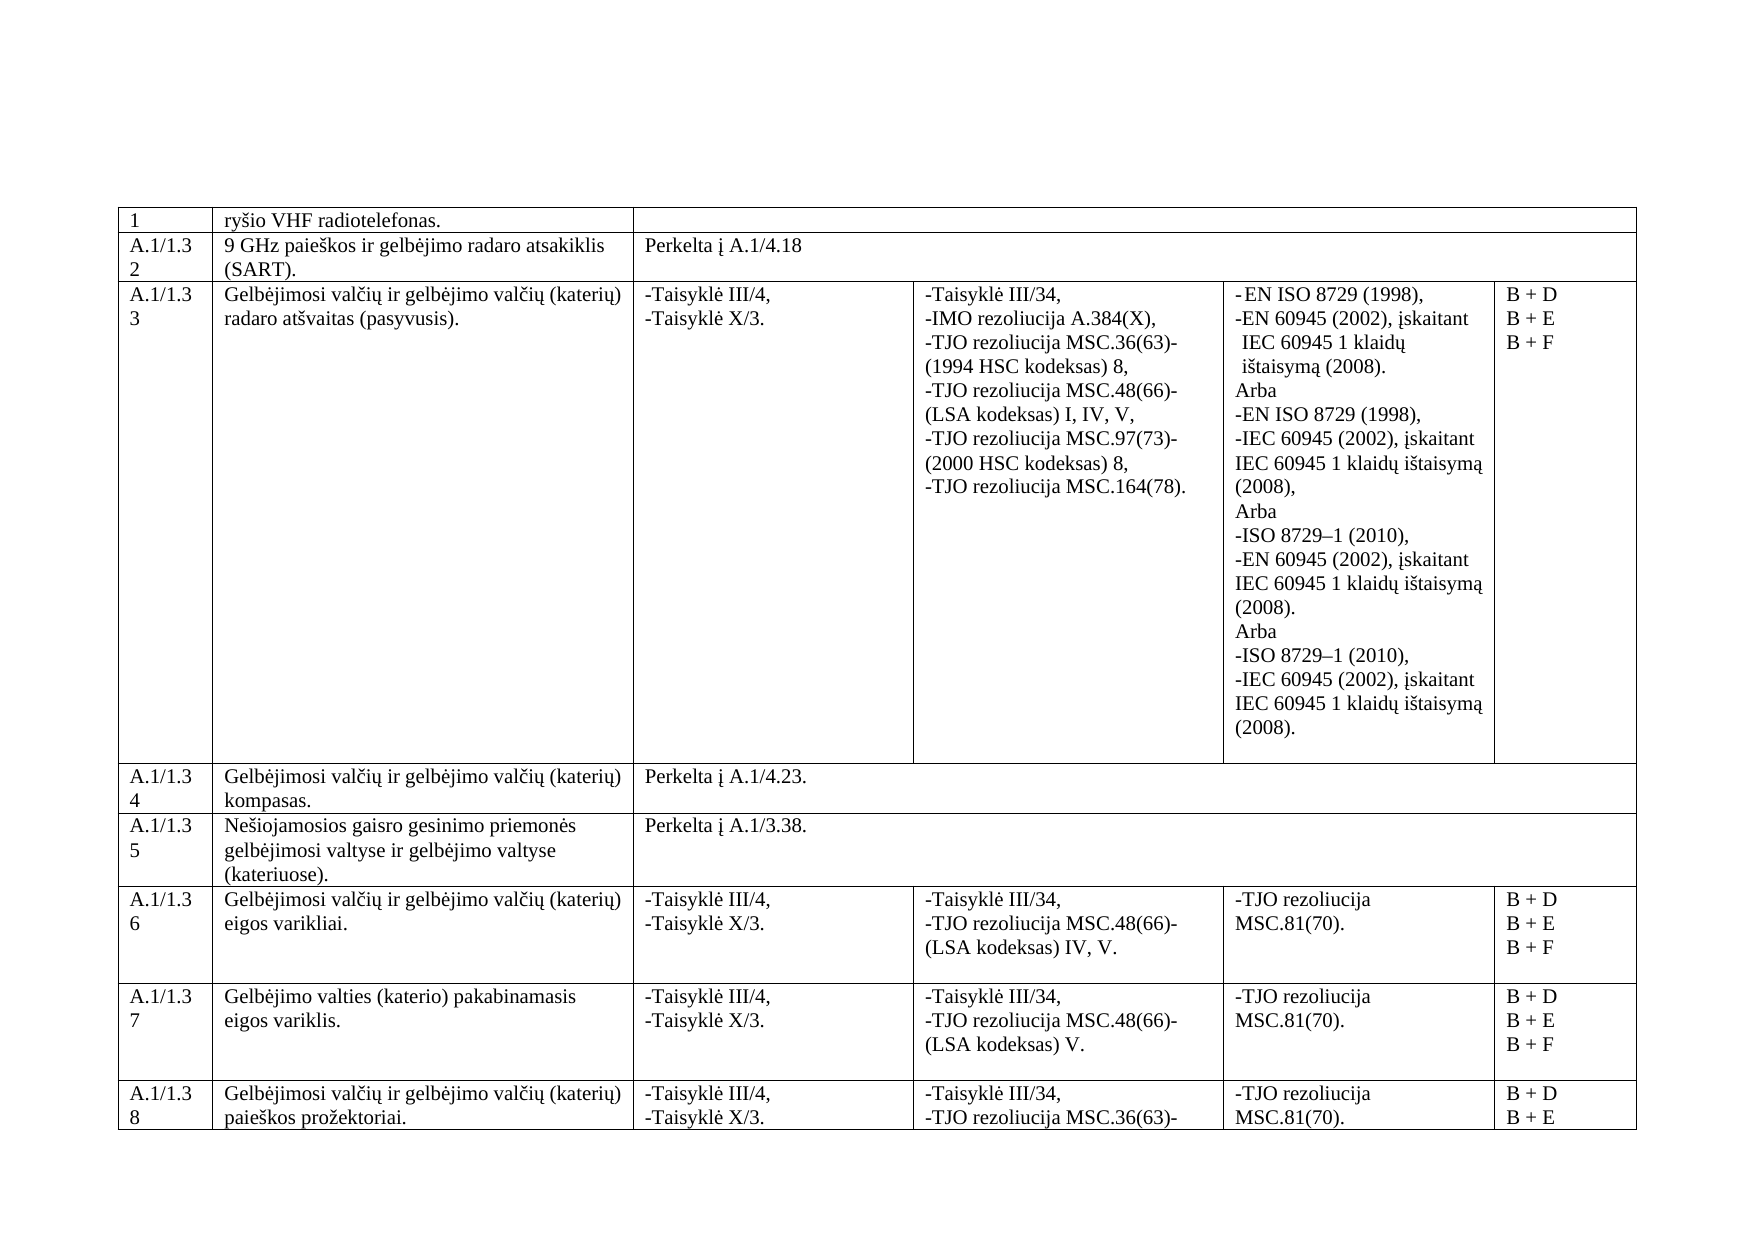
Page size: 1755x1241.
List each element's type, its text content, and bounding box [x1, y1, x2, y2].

table_header EN ISO 8729 (1998), [1244, 282, 1483, 306]
table_cell -TJO rezoliucija MSC.81(70). [1224, 887, 1494, 983]
table_cell ryšio VHF radiotelefonas. [213, 208, 633, 232]
table_cell Gelbėjimosi valčių ir gelbėjimo valčių (katerių) kompasas. [213, 764, 633, 812]
table_cell B + D B + E [1495, 1081, 1636, 1129]
table_cell Perkelta į A.1/4.23. [634, 764, 1636, 812]
table_cell Gelbėjimosi valčių ir gelbėjimo valčių (katerių) radaro atšvaitas (pasyvusis). [213, 282, 633, 763]
table_cell B + D B + E B + F [1495, 887, 1636, 983]
table_cell A.1/1.32 [119, 233, 212, 281]
table_cell -TJO rezoliucija MSC.81(70). [1224, 1081, 1494, 1129]
table_cell A.1/1.34 [119, 764, 212, 812]
table_cell A.1/1.37 [119, 984, 212, 1080]
table_cell A.1/1.36 [119, 887, 212, 983]
table_cell Gelbėjimosi valčių ir gelbėjimo valčių (katerių) paieškos prožektoriai. [213, 1081, 633, 1129]
table_cell -Taisyklė III/34, -TJO rezoliucija MSC.48(66)-(LSA kodeksas) V. [914, 984, 1223, 1080]
table_header EN 60945 (2002), įskaitant IEC 60945 1 klaidų ištaisymą (2008). [1242, 306, 1483, 378]
table_header - [1235, 306, 1242, 378]
table_cell A.1/1.33 [119, 282, 212, 763]
table_cell A.1/1.35 [119, 814, 212, 886]
table_cell Nešiojamosios gaisro gesinimo priemonės gelbėjimosi valtyse ir gelbėjimo valtyse (kateriuose). [213, 814, 633, 886]
table_cell Gelbėjimosi valčių ir gelbėjimo valčių (katerių) eigos varikliai. [213, 887, 633, 983]
table_cell -Taisyklė III/4, -Taisyklė X/3. [634, 887, 913, 983]
table_cell -TJO rezoliucija MSC.81(70). [1224, 984, 1494, 1080]
table_cell -Taisyklė III/34, -TJO rezoliucija MSC.36(63)- [914, 1081, 1223, 1129]
table_header - [1235, 282, 1244, 306]
table_cell B + D B + E B + F [1495, 984, 1636, 1080]
table_cell Gelbėjimo valties (katerio) pakabinamasis eigos variklis. [213, 984, 633, 1080]
table_cell -Taisyklė III/34, -TJO rezoliucija MSC.48(66)-(LSA kodeksas) IV, V. [914, 887, 1223, 983]
table_cell -Taisyklė III/34, -IMO rezoliucija A.384(X), -TJO rezoliucija MSC.36(63)-(1994 HSC kodeksas) 8, -TJO rezoliucija MSC.48(66)-(LSA kodeksas) I, IV, V, -TJO rezoliucija MSC.97(73)-(2000 HSC kodeksas) 8, -TJO rezoliucija MSC.164(78). [914, 282, 1223, 763]
table_cell -Taisyklė III/4, -Taisyklė X/3. [634, 282, 913, 763]
table_cell -Taisyklė III/4, -Taisyklė X/3. [634, 984, 913, 1080]
table_cell B + D B + E B + F [1495, 282, 1636, 763]
table_cell Arba -EN ISO 8729 (1998), -IEC 60945 (2002), įskaitant IEC 60945 1 klaidų ištaisymą (2008), Arba -ISO 8729–1 (2010), -EN 60945 (2002), įskaitant IEC 60945 1 klaidų ištaisymą (2008). Arba -ISO 8729–1 (2010), -IEC 60945 (2002), įskaitant IEC 60945 1 klaidų ištaisymą (2008). [1224, 282, 1494, 763]
table_cell -Taisyklė III/4, -Taisyklė X/3. [634, 1081, 913, 1129]
table_cell 1 [119, 208, 212, 232]
table_cell Perkelta į A.1/4.18 [634, 233, 1636, 281]
table_cell [634, 208, 1636, 232]
table_cell Perkelta į A.1/3.38. [634, 814, 1636, 886]
table_cell A.1/1.38 [119, 1081, 212, 1129]
table_cell 9 GHz paieškos ir gelbėjimo radaro atsakiklis (SART). [213, 233, 633, 281]
